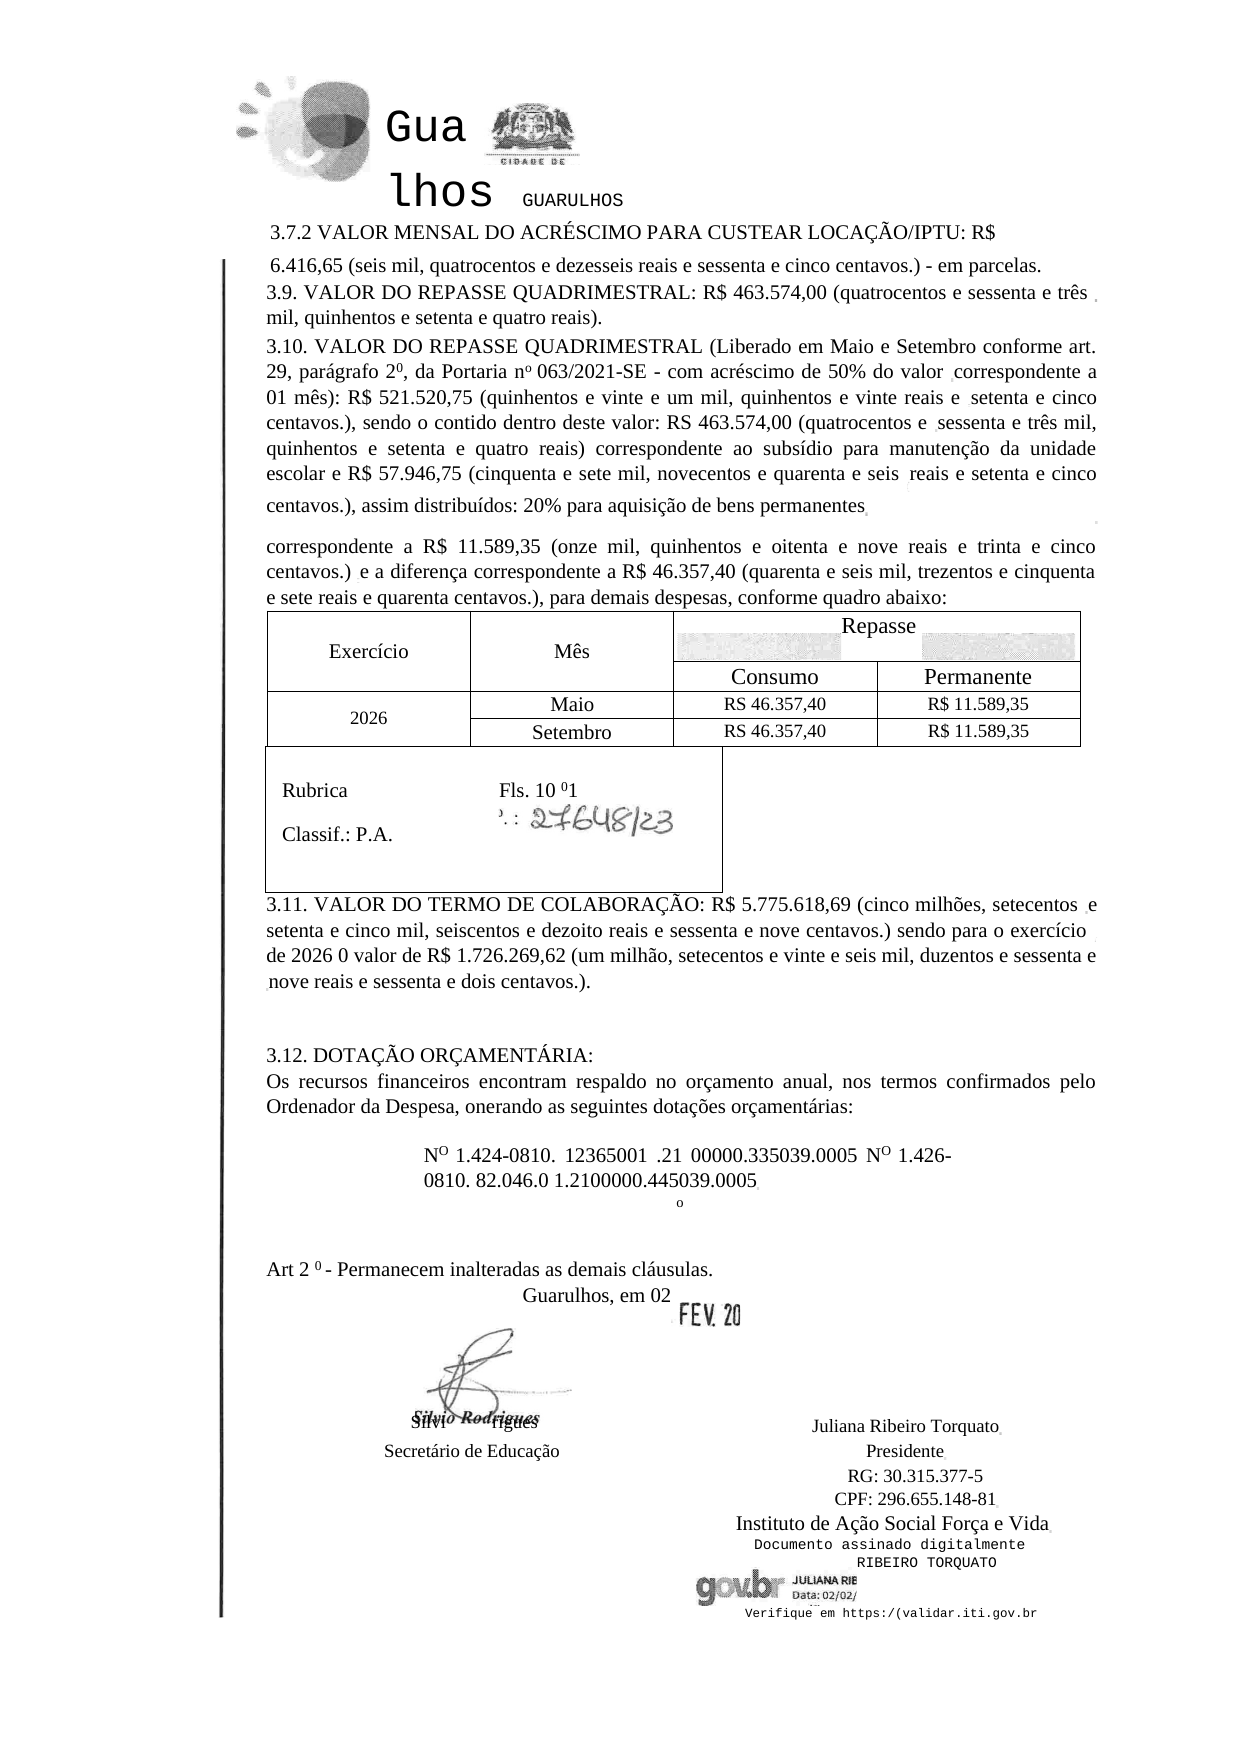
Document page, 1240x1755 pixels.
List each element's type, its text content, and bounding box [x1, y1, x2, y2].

table_cell RS 46.357,40 [674, 692, 877, 718]
table_header Rubrica Classif.: P.A. [266, 747, 499, 892]
text Secretário de Educação Presidente [264, 1440, 1094, 1463]
text Os recursos financeiros encontram respaldo no orçamento anual, nos termos confirmados pelo Ordenador da Despesa, onerando as seguintes dotações orçamentárias: [266, 1069, 1097, 1118]
text CPF: 296.655.148-81 [264, 1487, 998, 1509]
table_cell R$ 11.589,35 [878, 719, 1080, 746]
text NO 1.424-0810. 12365001 .21 00000.335039.0005 NO 1.426-0810. 82.046.0 1.2100000.445039.0005 [423, 1142, 952, 1192]
text Documento assinado digitalmente [264, 1537, 1025, 1554]
table_cell Maio [471, 692, 673, 718]
table_cell R$ 11.589,35 [878, 692, 1080, 718]
text 3.11. VALOR DO TERMO DE COLABORAÇÃO: R$ 5.775.618,69 (cinco milhões, setecentos e setenta e cinco mil, seiscentos e dezoito reais e sessenta e nove centavos.) sendo para o exercício de 2026 0 valor de R$ 1.726.269,62 (um milhão, setecentos e vinte e seis mil, duzentos e sessenta e nove reais e sessenta e dois centavos.). [266, 892, 1097, 993]
text 3.12. DOTAÇÃO ORÇAMENTÁRIA: [266, 1043, 1097, 1067]
text RG: 30.315.377-5 [264, 1464, 983, 1486]
text 3.7.2 VALOR MENSAL DO ACRÉSCIMO PARA CUSTEAR LOCAÇÃO/IPTU: R$ [269, 220, 1099, 244]
table_header Repasse [674, 612, 1080, 661]
text Instituto de Ação Social Força e Vida [264, 1511, 1052, 1534]
text Verifique em https:/(validar.iti.gov.br [264, 1607, 1037, 1621]
text Guarulhos, em 02 [522, 1283, 1097, 1327]
table_header Exercício [268, 612, 470, 691]
text Art 2 0 - Permanecem inalteradas as demais cláusulas. [266, 1257, 1097, 1281]
table_cell Permanente [878, 662, 1080, 691]
table_header Fls. 10 01 [499, 747, 722, 892]
text o [266, 1194, 1094, 1211]
text correspondente a R$ 11.589,35 (onze mil, quinhentos e oitenta e nove reais e trinta e cinco centavos.) e a diferença correspondente a R$ 46.357,40 (quarenta e seis mil, trezentos e cinquenta e sete reais e quarenta centavos.), para demais despesas, conforme quadro abaixo: [266, 534, 1097, 609]
table_header Mês [471, 612, 673, 691]
text Juliana Ribeiro Torquato [264, 1329, 1094, 1438]
text 6.416,65 (seis mil, quatrocentos e dezesseis reais e sessenta e cinco centavos.) - em parcelas. [269, 253, 1099, 277]
table_cell Setembro [471, 719, 673, 746]
table_cell Consumo [674, 662, 877, 691]
table_cell RS 46.357,40 [674, 719, 877, 746]
text RIBEIRO TORQUATO [264, 1555, 997, 1606]
text 3.9. VALOR DO REPASSE QUADRIMESTRAL: R$ 463.574,00 (quatrocentos e sessenta e três mil, quinhentos e setenta e quatro reais). [266, 280, 1097, 329]
table_cell 2026 [268, 692, 470, 746]
text 3.10. VALOR DO REPASSE QUADRIMESTRAL (Liberado em Maio e Setembro conforme art. 29, parágrafo 20, da Portaria no 063/2021-SE - com acréscimo de 50% do valor correspondente a 01 mês): R$ 521.520,75 (quinhentos e vinte e um mil, quinhentos e vinte reais e setenta e cinco centavos.), sendo o contido dentro deste valor: RS 463.574,00 (quatrocentos e sessenta e três mil, quinhentos e setenta e quatro reais) correspondente ao subsídio para manutenção da unidade escolar e R$ 57.946,75 (cinquenta e sete mil, novecentos e quarenta e seis reais e setenta e cinco centavos.), assim distribuídos: 20% para aquisição de bens permanentes [266, 334, 1097, 517]
